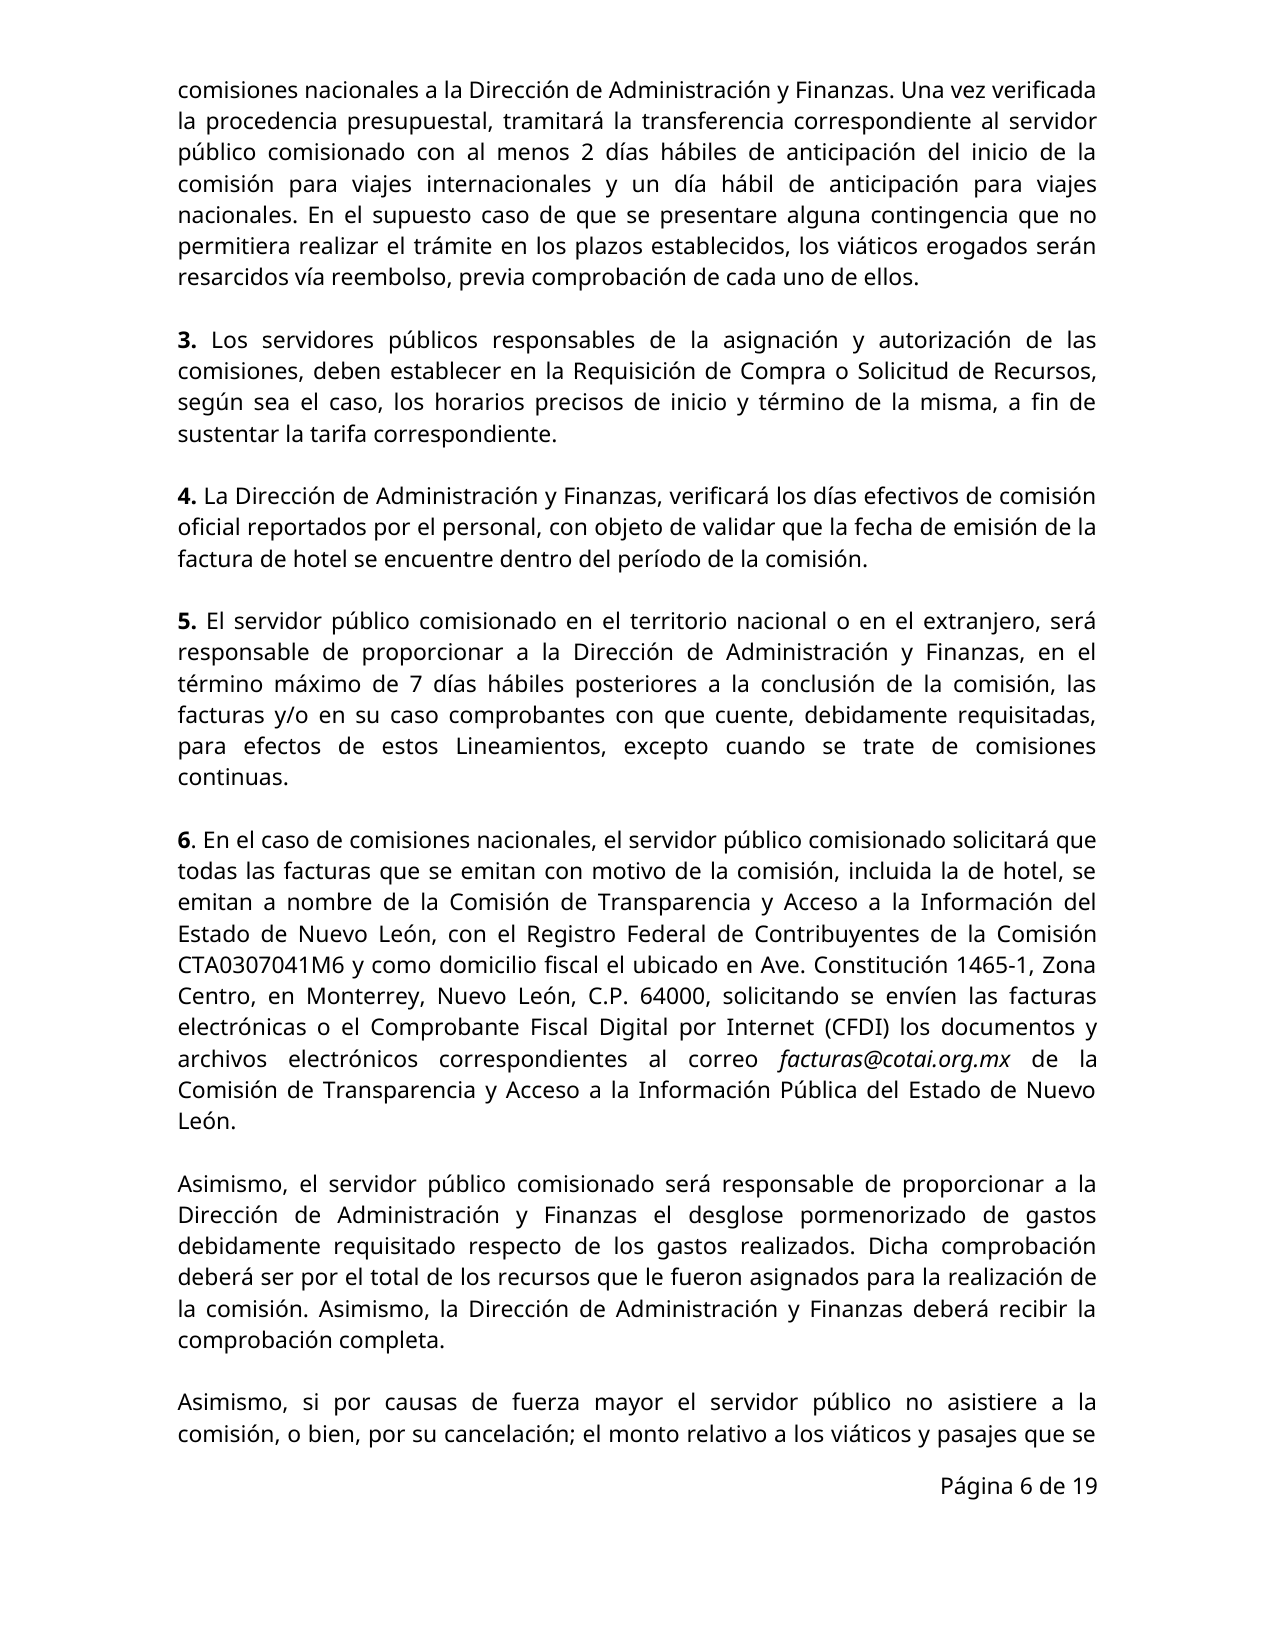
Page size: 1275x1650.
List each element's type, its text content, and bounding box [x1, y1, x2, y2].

text 4. La Dirección de Administración y Finanzas, verificará los días efectivos de comisión oficial reportados por el personal, con objeto de validar que la fecha de emisión de la factura de hotel se encuentre dentro del período de la comisión. [177, 480, 1098, 574]
text 6. En el caso de comisiones nacionales, el servidor público comisionado solicitará que todas las facturas que se emitan con motivo de la comisión, incluida la de hotel, se emitan a nombre de la Comisión de Transparencia y Acceso a la Información del Estado de Nuevo León, con el Registro Federal de Contribuyentes de la Comisión CTA0307041M6 y como domicilio fiscal el ubicado en Ave. Constitución 1465-1, Zona Centro, en Monterrey, Nuevo León, C.P. 64000, solicitando se envíen las facturas electrónicas o el Comprobante Fiscal Digital por Internet (CFDI) los documentos y archivos electrónicos correspondientes al correo facturas@cotai.org.mx de la Comisión de Transparencia y Acceso a la Información Pública del Estado de Nuevo León. [177, 824, 1098, 1136]
text Asimismo, si por causas de fuerza mayor el servidor público no asistiere a la comisión, o bien, por su cancelación; el monto relativo a los viáticos y pasajes que se [177, 1386, 1098, 1449]
text Asimismo, el servidor público comisionado será responsable de proporcionar a la Dirección de Administración y Finanzas el desglose pormenorizado de gastos debidamente requisitado respecto de los gastos realizados. Dicha comprobación deberá ser por el total de los recursos que le fueron asignados para la realización de la comisión. Asimismo, la Dirección de Administración y Finanzas deberá recibir la comprobación completa. [177, 1168, 1098, 1355]
text comisiones nacionales a la Dirección de Administración y Finanzas. Una vez verificada la procedencia presupuestal, tramitará la transferencia correspondiente al servidor público comisionado con al menos 2 días hábiles de anticipación del inicio de la comisión para viajes internacionales y un día hábil de anticipación para viajes nacionales. En el supuesto caso de que se presentare alguna contingencia que no permitiera realizar el trámite en los plazos establecidos, los viáticos erogados serán resarcidos vía reembolso, previa comprobación de cada uno de ellos. [177, 74, 1098, 293]
text 3. Los servidores públicos responsables de la asignación y autorización de las comisiones, deben establecer en la Requisición de Compra o Solicitud de Recursos, según sea el caso, los horarios precisos de inicio y término de la misma, a fin de sustentar la tarifa correspondiente. [177, 324, 1098, 449]
text 5. El servidor público comisionado en el territorio nacional o en el extranjero, será responsable de proporcionar a la Dirección de Administración y Finanzas, en el término máximo de 7 días hábiles posteriores a la conclusión de la comisión, las facturas y/o en su caso comprobantes con que cuente, debidamente requisitadas, para efectos de estos Lineamientos, excepto cuando se trate de comisiones continuas. [177, 605, 1098, 793]
